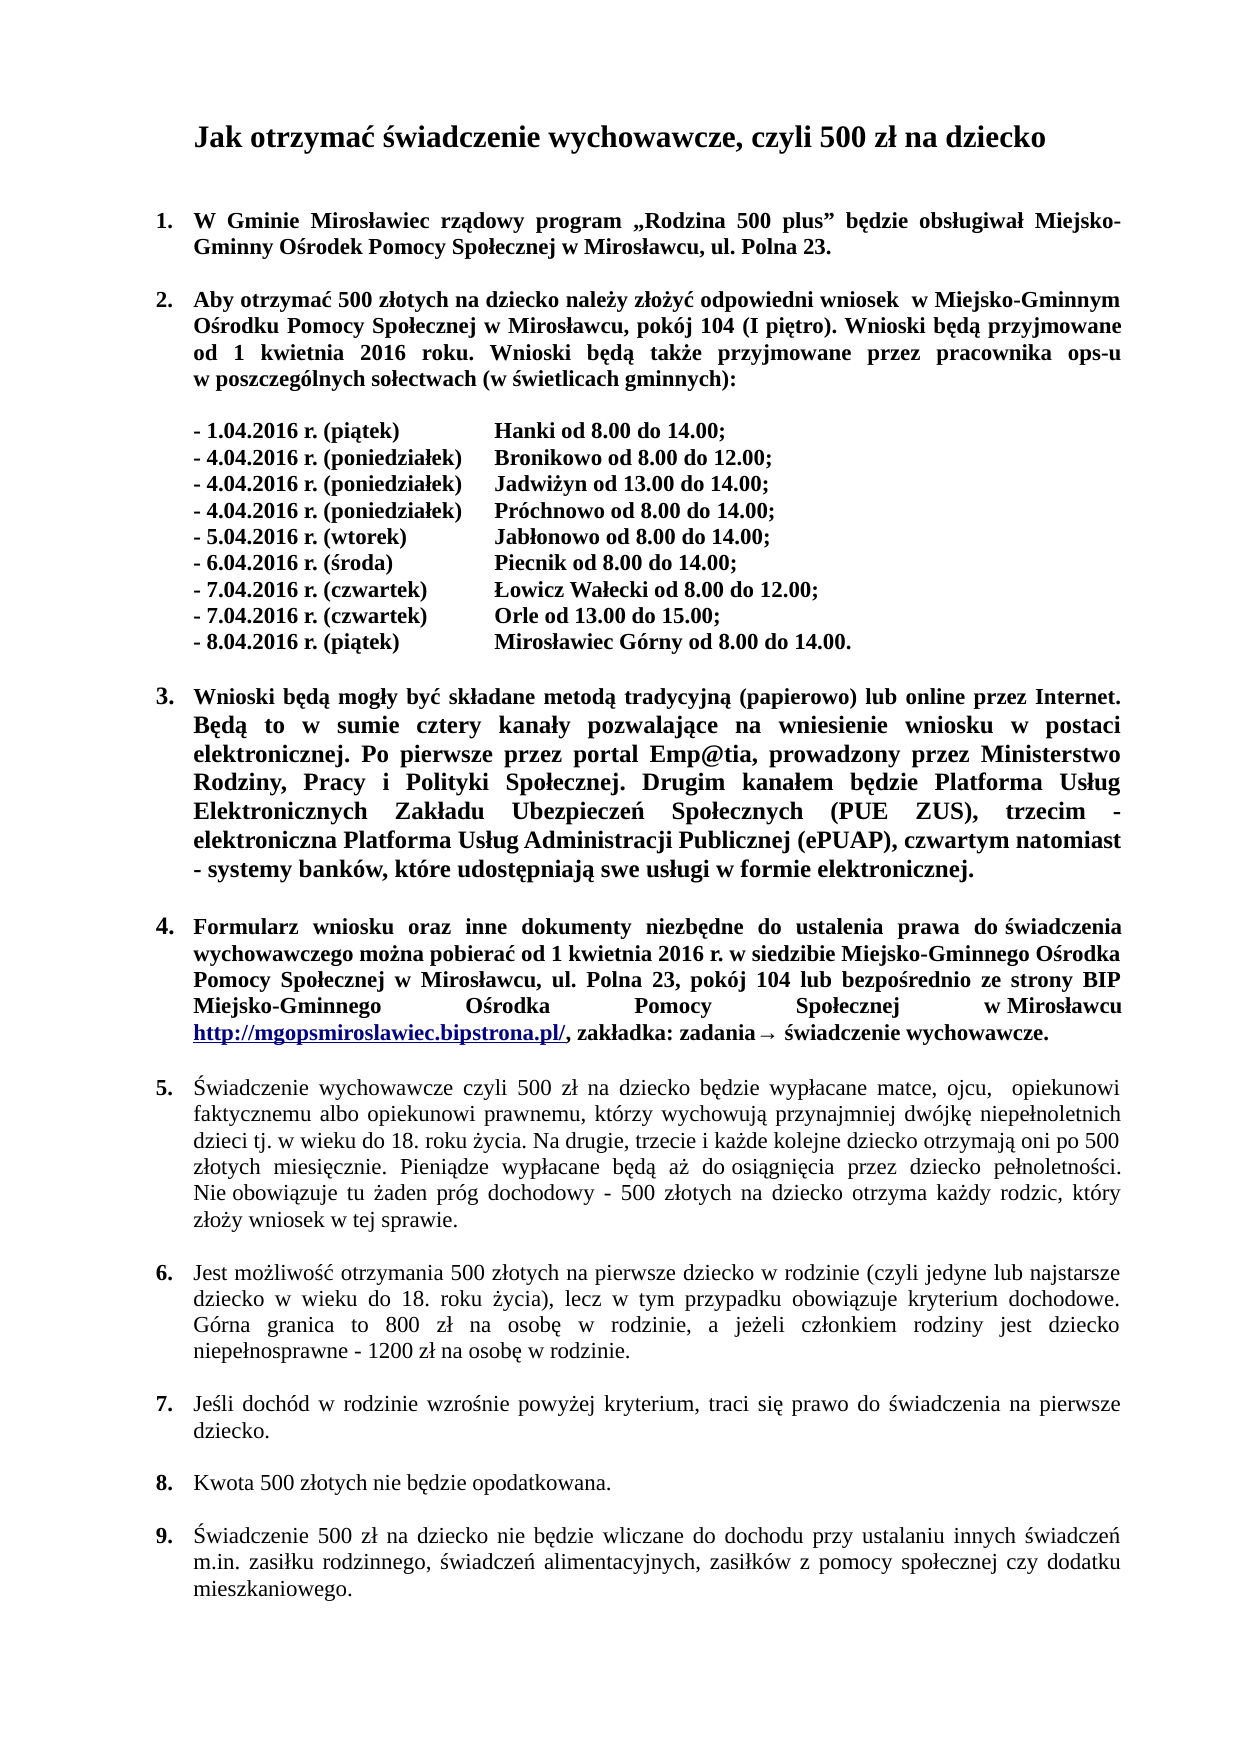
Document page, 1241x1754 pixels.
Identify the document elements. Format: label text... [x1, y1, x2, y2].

list - 4.04.2016 r. (poniedziałek) Bronikowo od 8.00 do 12.00; [156, 444, 1122, 470]
text Jak otrzymać świadczenie wychowawcze, czyli 500 zł na dziecko [118, 118, 1122, 154]
list Świadczenie 500 zł na dziecko nie będzie wliczane do dochodu przy ustalaniu innych świadczeń m.in. zasiłku rodzinnego, świadczeń alimentacyjnych, zasiłków z pomocy społecznej czy dodatku mieszkaniowego. [156, 1522, 1122, 1601]
list Świadczenie wychowawcze czyli 500 zł na dziecko będzie wypłacane matce, ojcu, opiekunowi faktycznemu albo opiekunowi prawnemu, którzy wychowują przynajmniej dwójkę niepełnoletnich dzieci tj. w wieku do 18. roku życia. Na drugie, trzecie i każde kolejne dziecko otrzymają oni po 500 złotych miesięcznie. Pieniądze wypłacane będą aż do osiągnięcia przez dziecko pełnoletności. Nie obowiązuje tu żaden próg dochodowy - 500 złotych na dziecko otrzyma każdy rodzic, który złoży wniosek w tej sprawie. [156, 1074, 1122, 1232]
list Formularz wniosku oraz inne dokumenty niezbędne do ustalenia prawa do świadczenia wychowawczego można pobierać od 1 kwietnia 2016 r. w siedzibie Miejsko-Gminnego Ośrodka Pomocy Społecznej w Mirosławcu, ul. Polna 23, pokój 104 lub bezpośrednio ze strony BIP Miejsko-Gminnego Ośrodka Pomocy Społecznej w Mirosławcu http://mgopsmiroslawiec.bipstrona.pl/, zakładka: zadania→ świadczenie wychowawcze. [156, 911, 1122, 1045]
list Jest możliwość otrzymania 500 złotych na pierwsze dziecko w rodzinie (czyli jedyne lub najstarsze dziecko w wieku do 18. roku życia), lecz w tym przypadku obowiązuje kryterium dochodowe. Górna granica to 800 zł na osobę w rodzinie, a jeżeli członkiem rodziny jest dziecko niepełnosprawne - 1200 zł na osobę w rodzinie. [156, 1258, 1122, 1364]
list - 5.04.2016 r. (wtorek) Jabłonowo od 8.00 do 14.00; [156, 523, 1122, 549]
list - 1.04.2016 r. (piątek) Hanki od 8.00 do 14.00; [156, 418, 1122, 444]
list Jeśli dochód w rodzinie wzrośnie powyżej kryterium, traci się prawo do świadczenia na pierwsze dziecko. [156, 1390, 1122, 1443]
list - 8.04.2016 r. (piątek) Mirosławiec Górny od 8.00 do 14.00. [156, 628, 1122, 655]
list - 7.04.2016 r. (czwartek) Łowicz Wałecki od 8.00 do 12.00; [156, 576, 1122, 602]
list Kwota 500 złotych nie będzie opodatkowana. [156, 1469, 1122, 1496]
list Wnioski będą mogły być składane metodą tradycyjną (papierowo) lub online przez Internet. Będą to w sumie cztery kanały pozwalające na wniesienie wniosku w postaci elektronicznej. Po pierwsze przez portal Emp@tia, prowadzony przez Ministerstwo Rodziny, Pracy i Polityki Społecznej. Drugim kanałem będzie Platforma Usług Elektronicznych Zakładu Ubezpieczeń Społecznych (PUE ZUS), trzecim - elektroniczna Platforma Usług Administracji Publicznej (ePUAP), czwartym natomiast - systemy banków, które udostępniają swe usługi w formie elektronicznej. [156, 681, 1122, 882]
list - 4.04.2016 r. (poniedziałek) Jadwiżyn od 13.00 do 14.00; [156, 470, 1122, 497]
list W Gminie Mirosławiec rządowy program „Rodzina 500 plus” będzie obsługiwał Miejsko-Gminny Ośrodek Pomocy Społecznej w Mirosławcu, ul. Polna 23. [156, 207, 1122, 259]
list - 7.04.2016 r. (czwartek) Orle od 13.00 do 15.00; [156, 602, 1122, 628]
list Aby otrzymać 500 złotych na dziecko należy złożyć odpowiedni wniosek w Miejsko-Gminnym Ośrodku Pomocy Społecznej w Mirosławcu, pokój 104 (I piętro). Wnioski będą przyjmowane od 1 kwietnia 2016 roku. Wnioski będą także przyjmowane przez pracownika ops-u w poszczególnych sołectwach (w świetlicach gminnych): [156, 286, 1122, 391]
list - 4.04.2016 r. (poniedziałek) Próchnowo od 8.00 do 14.00; [156, 497, 1122, 523]
list - 6.04.2016 r. (środa) Piecnik od 8.00 do 14.00; [156, 549, 1122, 576]
